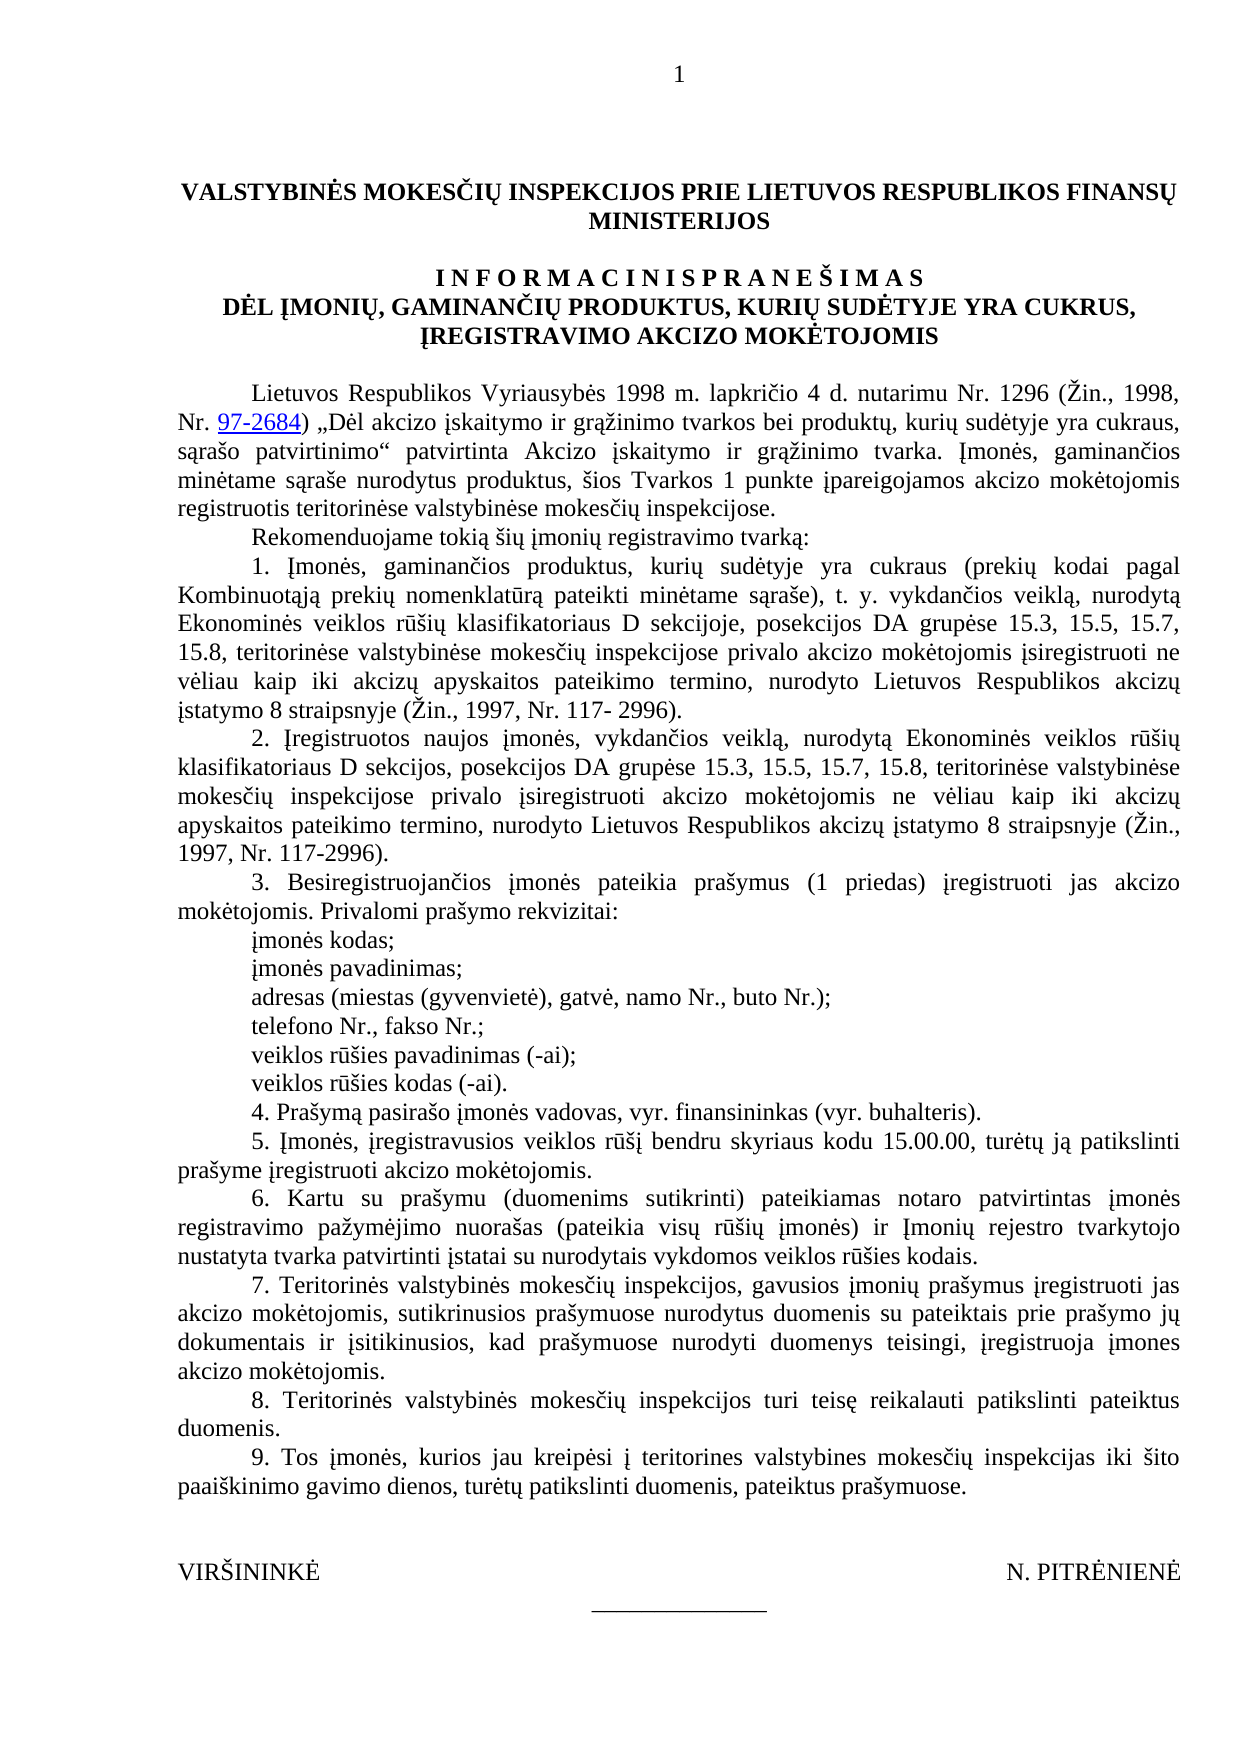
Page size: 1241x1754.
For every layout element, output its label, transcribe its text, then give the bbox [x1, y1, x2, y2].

text 8. Teritorinės valstybinės mokesčių inspekcijos turi teisę reikalauti patikslinti pateiktus duomenis. [177, 1385, 1181, 1442]
text DĖL ĮMONIŲ, GAMINANČIŲ PRODUKTUS, KURIŲ SUDĖTYJE YRA CUKRUS, ĮREGISTRAVIMO AKCIZO MOKĖTOJOMIS [177, 292, 1181, 350]
text 7. Teritorinės valstybinės mokesčių inspekcijos, gavusios įmonių prašymus įregistruoti jas akcizo mokėtojomis, sutikrinusios prašymuose nurodytus duomenis su pateiktais prie prašymo jų dokumentais ir įsitikinusios, kad prašymuose nurodyti duomenys teisingi, įregistruoja įmones akcizo mokėtojomis. [177, 1270, 1181, 1385]
text adresas (miestas (gyvenvietė), gatvė, namo Nr., buto Nr.); [177, 982, 1181, 1011]
text 9. Tos įmonės, kurios jau kreipėsi į teritorines valstybines mokesčių inspekcijas iki šito paaiškinimo gavimo dienos, turėtų patikslinti duomenis, pateiktus prašymuose. [177, 1442, 1181, 1500]
text telefono Nr., fakso Nr.; [177, 1011, 1181, 1040]
text VIRŠININKĖ N. PITRĖNIENĖ [177, 1557, 1181, 1586]
text I N F O R M A C I N I S P R A N E Š I M A S [177, 263, 1181, 292]
text Rekomenduojame tokią šių įmonių registravimo tvarką: [177, 522, 1181, 551]
text 4. Prašymą pasirašo įmonės vadovas, vyr. finansininkas (vyr. buhalteris). [177, 1097, 1181, 1126]
text 6. Kartu su prašymu (duomenims sutikrinti) pateikiamas notaro patvirtintas įmonės registravimo pažymėjimo nuorašas (pateikia visų rūšių įmonės) ir Įmonių rejestro tvarkytojo nustatyta tvarka patvirtinti įstatai su nurodytais vykdomos veiklos rūšies kodais. [177, 1183, 1181, 1270]
text įmonės pavadinimas; [177, 953, 1181, 982]
text 5. Įmonės, įregistravusios veiklos rūšį bendru skyriaus kodu 15.00.00, turėtų ją patikslinti prašyme įregistruoti akcizo mokėtojomis. [177, 1126, 1181, 1183]
text 3. Besiregistruojančios įmonės pateikia prašymus (1 priedas) įregistruoti jas akcizo mokėtojomis. Privalomi prašymo rekvizitai: [177, 867, 1181, 925]
text veiklos rūšies kodas (-ai). [177, 1068, 1181, 1097]
text VALSTYBINĖS MOKESČIŲ INSPEKCIJOS PRIE LIETUVOS RESPUBLIKOS FINANSŲ MINISTERIJOS [177, 177, 1181, 235]
text Lietuvos Respublikos Vyriausybės 1998 m. lapkričio 4 d. nutarimu Nr. 1296 (Žin., 1998, Nr. 97-2684) „Dėl akcizo įskaitymo ir grąžinimo tvarkos bei produktų, kurių sudėtyje yra cukraus, sąrašo patvirtinimo“ patvirtinta Akcizo įskaitymo ir grąžinimo tvarka. Įmonės, gaminančios minėtame sąraše nurodytus produktus, šios Tvarkos 1 punkte įpareigojamos akcizo mokėtojomis registruotis teritorinėse valstybinėse mokesčių inspekcijose. [177, 378, 1181, 522]
text įmonės kodas; [177, 925, 1181, 953]
text ______________ [177, 1586, 1181, 1615]
text 1. Įmonės, gaminančios produktus, kurių sudėtyje yra cukraus (prekių kodai pagal Kombinuotąją prekių nomenklatūrą pateikti minėtame sąraše), t. y. vykdančios veiklą, nurodytą Ekonominės veiklos rūšių klasifikatoriaus D sekcijoje, posekcijos DA grupėse 15.3, 15.5, 15.7, 15.8, teritorinėse valstybinėse mokesčių inspekcijose privalo akcizo mokėtojomis įsiregistruoti ne vėliau kaip iki akcizų apyskaitos pateikimo termino, nurodyto Lietuvos Respublikos akcizų įstatymo 8 straipsnyje (Žin., 1997, Nr. 117- 2996). [177, 551, 1181, 723]
text veiklos rūšies pavadinimas (-ai); [177, 1040, 1181, 1068]
text 2. Įregistruotos naujos įmonės, vykdančios veiklą, nurodytą Ekonominės veiklos rūšių klasifikatoriaus D sekcijos, posekcijos DA grupėse 15.3, 15.5, 15.7, 15.8, teritorinėse valstybinėse mokesčių inspekcijose privalo įsiregistruoti akcizo mokėtojomis ne vėliau kaip iki akcizų apyskaitos pateikimo termino, nurodyto Lietuvos Respublikos akcizų įstatymo 8 straipsnyje (Žin., 1997, Nr. 117-2996). [177, 723, 1181, 867]
